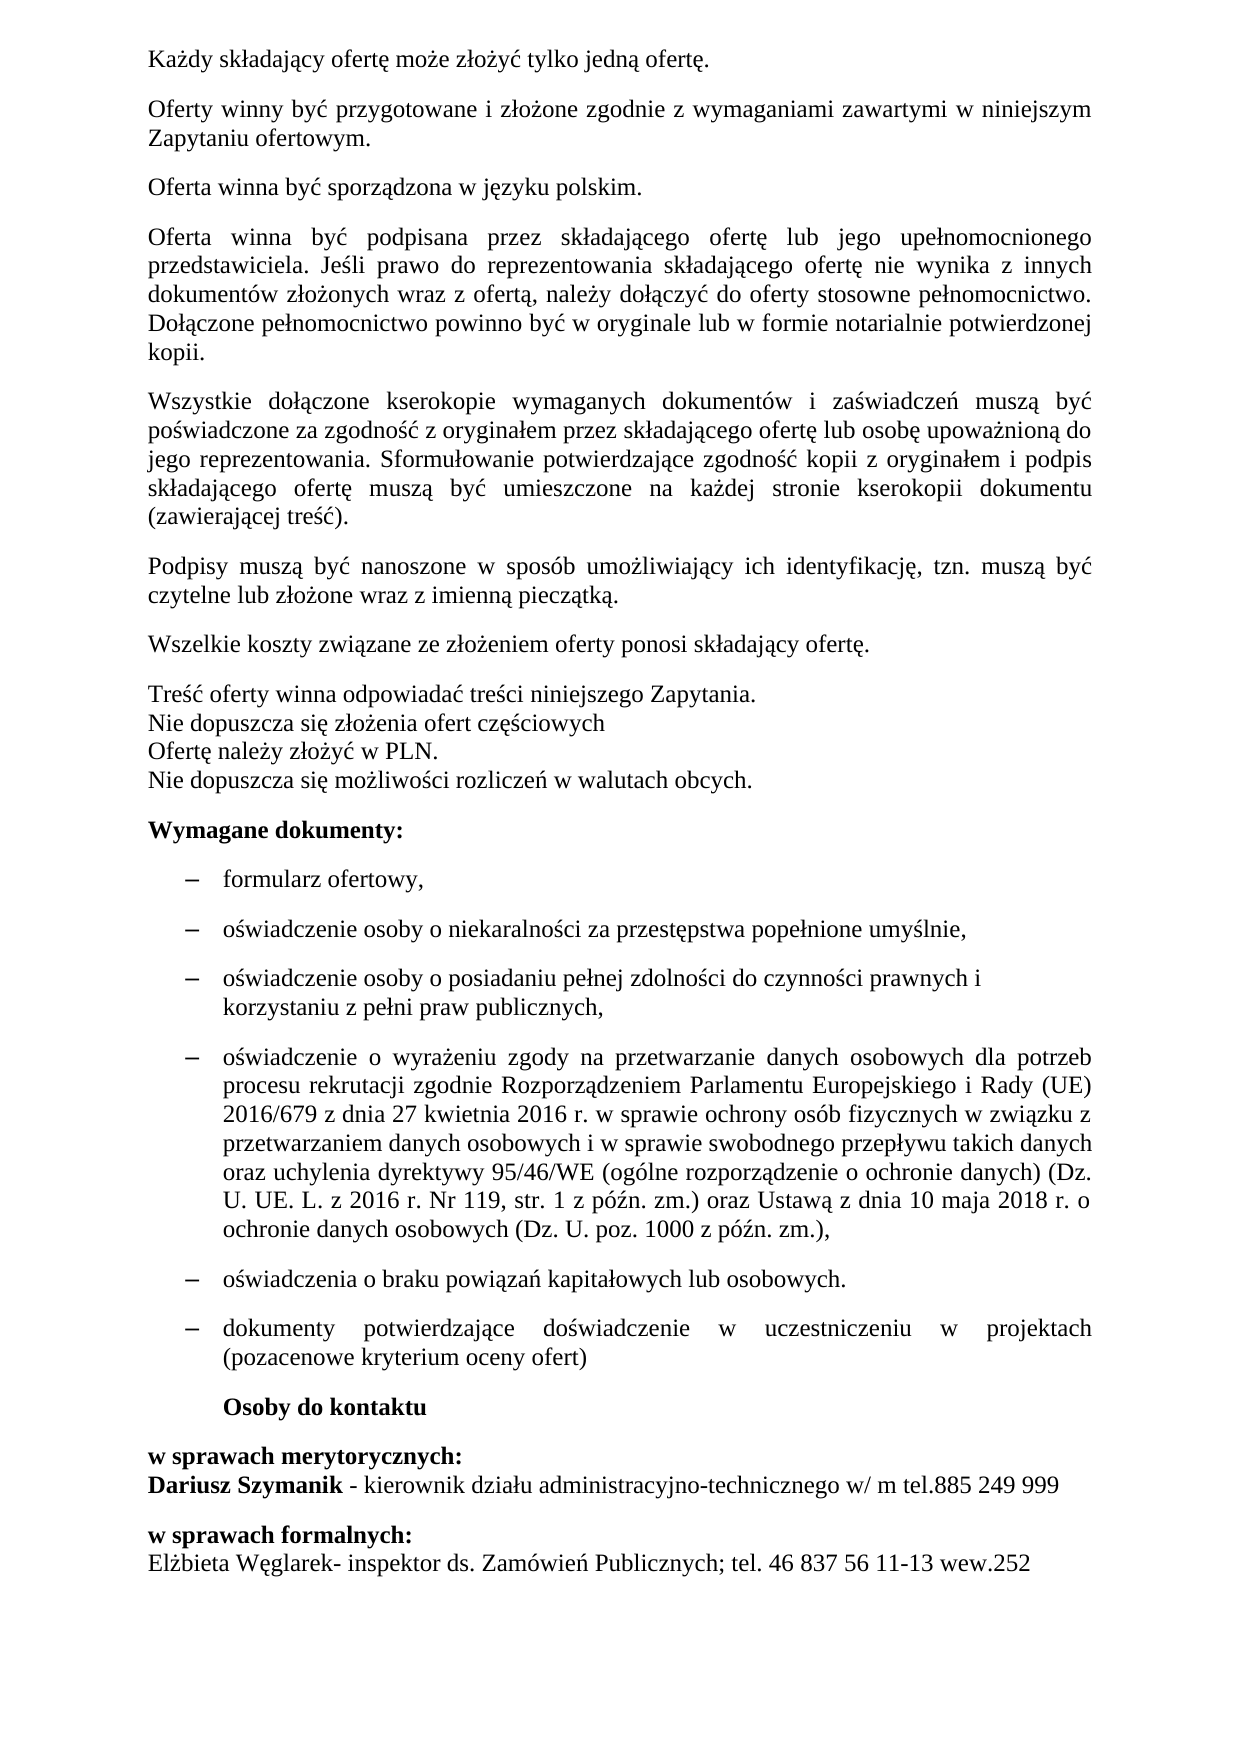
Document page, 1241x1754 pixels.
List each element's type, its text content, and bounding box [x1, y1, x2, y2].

list oświadczenie o wyrażeniu zgody na przetwarzanie danych osobowych dla potrzeb procesu rekrutacji zgodnie Rozporządzeniem Parlamentu Europejskiego i Rady (UE) 2016/679 z dnia 27 kwietnia 2016 r. w sprawie ochrony osób fizycznych w związku z przetwarzaniem danych osobowych i w sprawie swobodnego przepływu takich danych oraz uchylenia dyrektywy 95/46/WE (ogólne rozporządzenie o ochronie danych) (Dz. U. UE. L. z 2016 r. Nr 119, str. 1 z późn. zm.) oraz Ustawą z dnia 10 maja 2018 r. o ochronie danych osobowych (Dz. U. poz. 1000 z późn. zm.), [185, 1042, 1093, 1243]
text Wymagane dokumenty: [148, 815, 1093, 843]
text Nie dopuszcza się złożenia ofert częściowych [148, 708, 1093, 736]
text Nie dopuszcza się możliwości rozliczeń w walutach obcych. [148, 765, 1093, 794]
text Ofertę należy złożyć w PLN. [148, 736, 1093, 765]
list oświadczenie osoby o niekaralności za przestępstwa popełnione umyślnie, [185, 914, 1093, 943]
text w sprawach merytorycznych: Dariusz Szymanik - kierownik działu administracyjno-technicznego w/ m tel.885 249 999 [148, 1441, 1093, 1499]
text Wszelkie koszty związane ze złożeniem oferty ponosi składający ofertę. [148, 629, 1093, 658]
text Każdy składający ofertę może złożyć tylko jedną ofertę. [148, 44, 1093, 73]
text w sprawach formalnych: Elżbieta Węglarek- inspektor ds. Zamówień Publicznych; tel. 46 837 56 11-13 wew.252 [148, 1520, 1093, 1577]
list Osoby do kontaktu [185, 1392, 1093, 1421]
list formularz ofertowy, [185, 864, 1093, 893]
list oświadczenia o braku powiązań kapitałowych lub osobowych. [185, 1264, 1093, 1293]
text Oferta winna być sporządzona w języku polskim. [148, 172, 1093, 201]
list dokumenty potwierdzające doświadczenie w uczestniczeniu w projektach (pozacenowe kryterium oceny ofert) [185, 1313, 1093, 1371]
text Oferta winna być podpisana przez składającego ofertę lub jego upełnomocnionego przedstawiciela. Jeśli prawo do reprezentowania składającego ofertę nie wynika z innych dokumentów złożonych wraz z ofertą, należy dołączyć do oferty stosowne pełnomocnictwo. Dołączone pełnomocnictwo powinno być w oryginale lub w formie notarialnie potwierdzonej kopii. [148, 222, 1093, 366]
text Wszystkie dołączone kserokopie wymaganych dokumentów i zaświadczeń muszą być poświadczone za zgodność z oryginałem przez składającego ofertę lub osobę upoważnioną do jego reprezentowania. Sformułowanie potwierdzające zgodność kopii z oryginałem i podpis składającego ofertę muszą być umieszczone na każdej stronie kserokopii dokumentu (zawierającej treść). [148, 386, 1093, 530]
list oświadczenie osoby o posiadaniu pełnej zdolności do czynności prawnych i korzystaniu z pełni praw publicznych, [185, 963, 1093, 1021]
text Oferty winny być przygotowane i złożone zgodnie z wymaganiami zawartymi w niniejszym Zapytaniu ofertowym. [148, 94, 1093, 151]
text Treść oferty winna odpowiadać treści niniejszego Zapytania. [148, 679, 1093, 708]
text Podpisy muszą być nanoszone w sposób umożliwiający ich identyfikację, tzn. muszą być czytelne lub złożone wraz z imienną pieczątką. [148, 551, 1093, 608]
